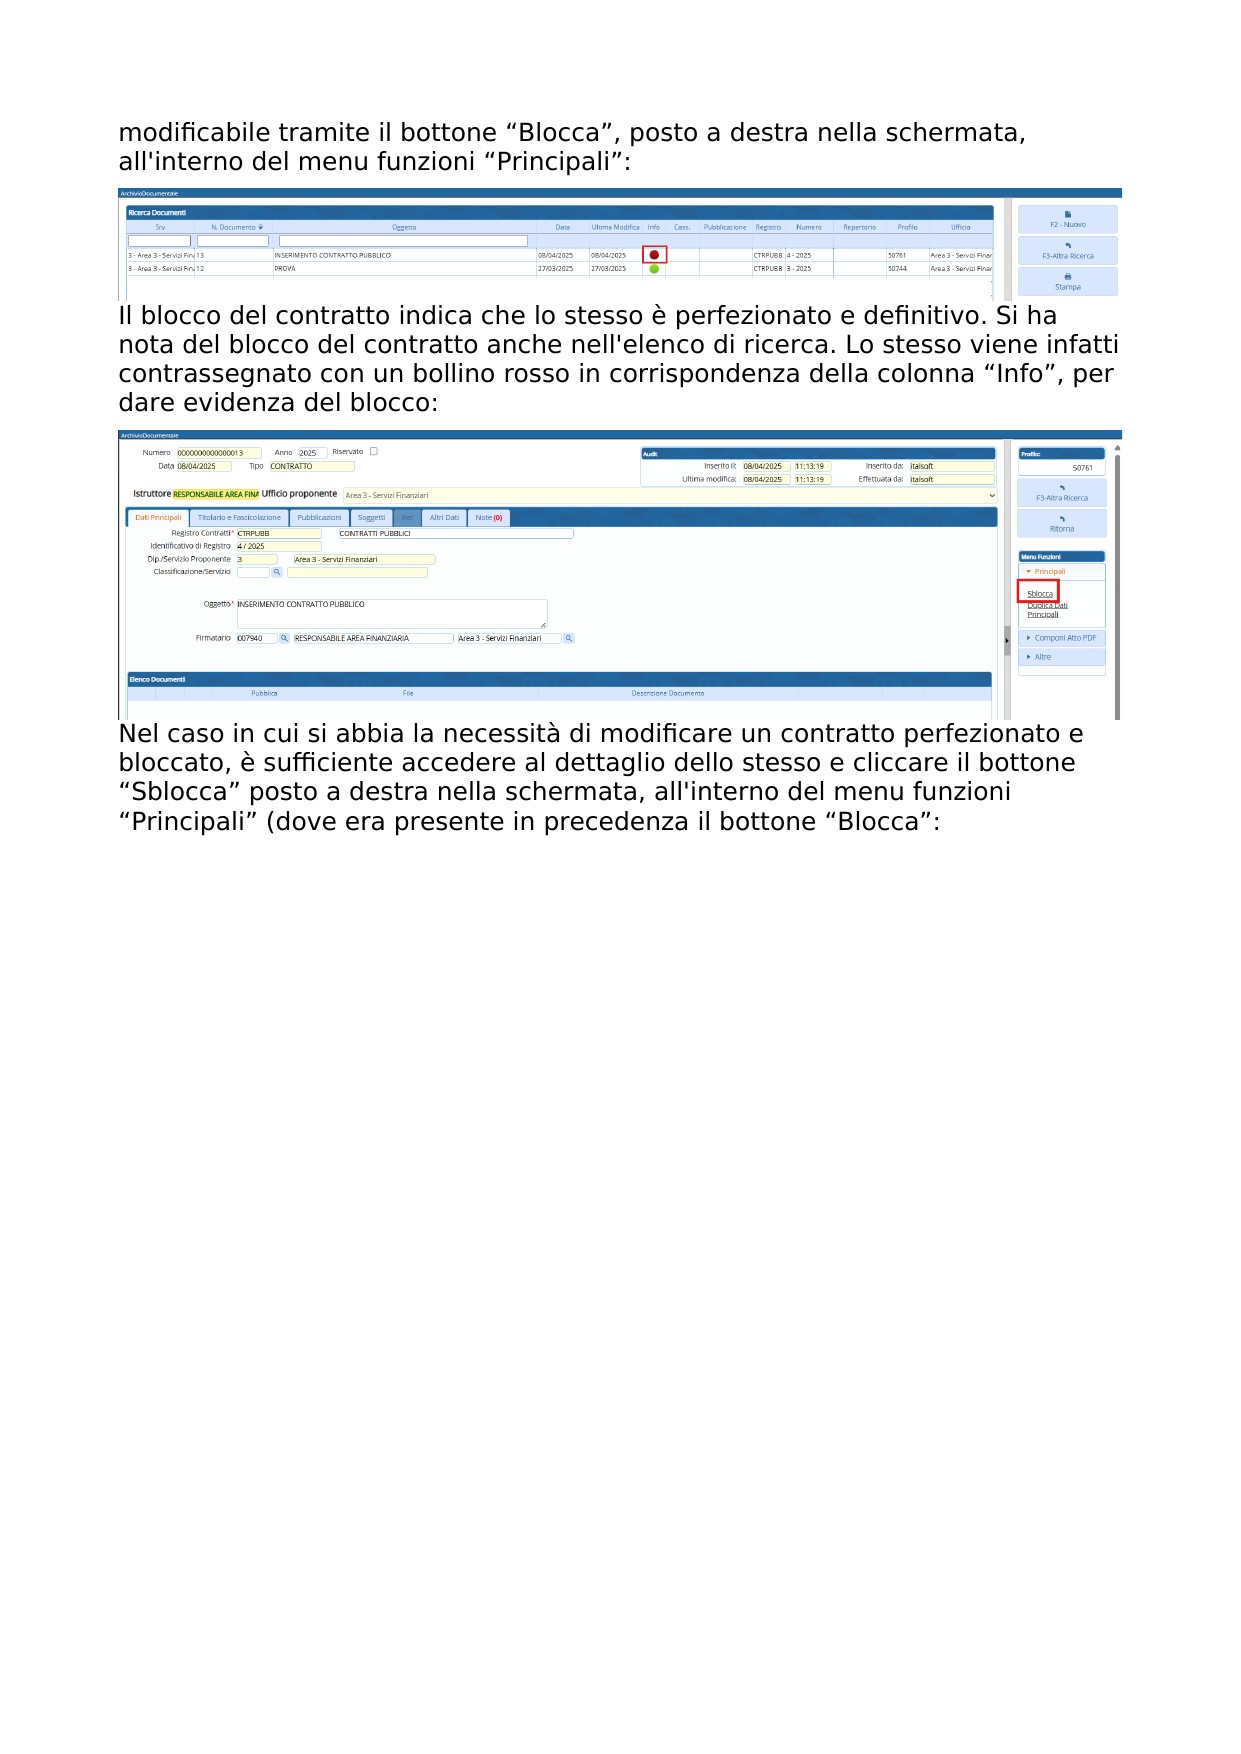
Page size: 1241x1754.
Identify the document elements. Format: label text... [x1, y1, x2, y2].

text Nel caso in cui si abbia la necessità di modificare un contratto perfezionato e bloccato, è sufficiente accedere al dettaglio dello stesso e cliccare il bottone “Sblocca” posto a destra nella schermata, all'interno del menu funzioni “Principali” (dove era presente in precedenza il bottone “Blocca”: [118, 720, 1122, 836]
text modificabile tramite il bottone “Blocca”, posto a destra nella schermata, all'interno del menu funzioni “Principali”: [118, 118, 1122, 176]
picture [118, 430, 1123, 720]
picture [118, 188, 1123, 301]
text Il blocco del contratto indica che lo stesso è perfezionato e definitivo. Si ha nota del blocco del contratto anche nell'elenco di ricerca. Lo stesso viene infatti contrassegnato con un bollino rosso in corrispondenza della colonna “Info”, per dare evidenza del blocco: [118, 301, 1122, 418]
